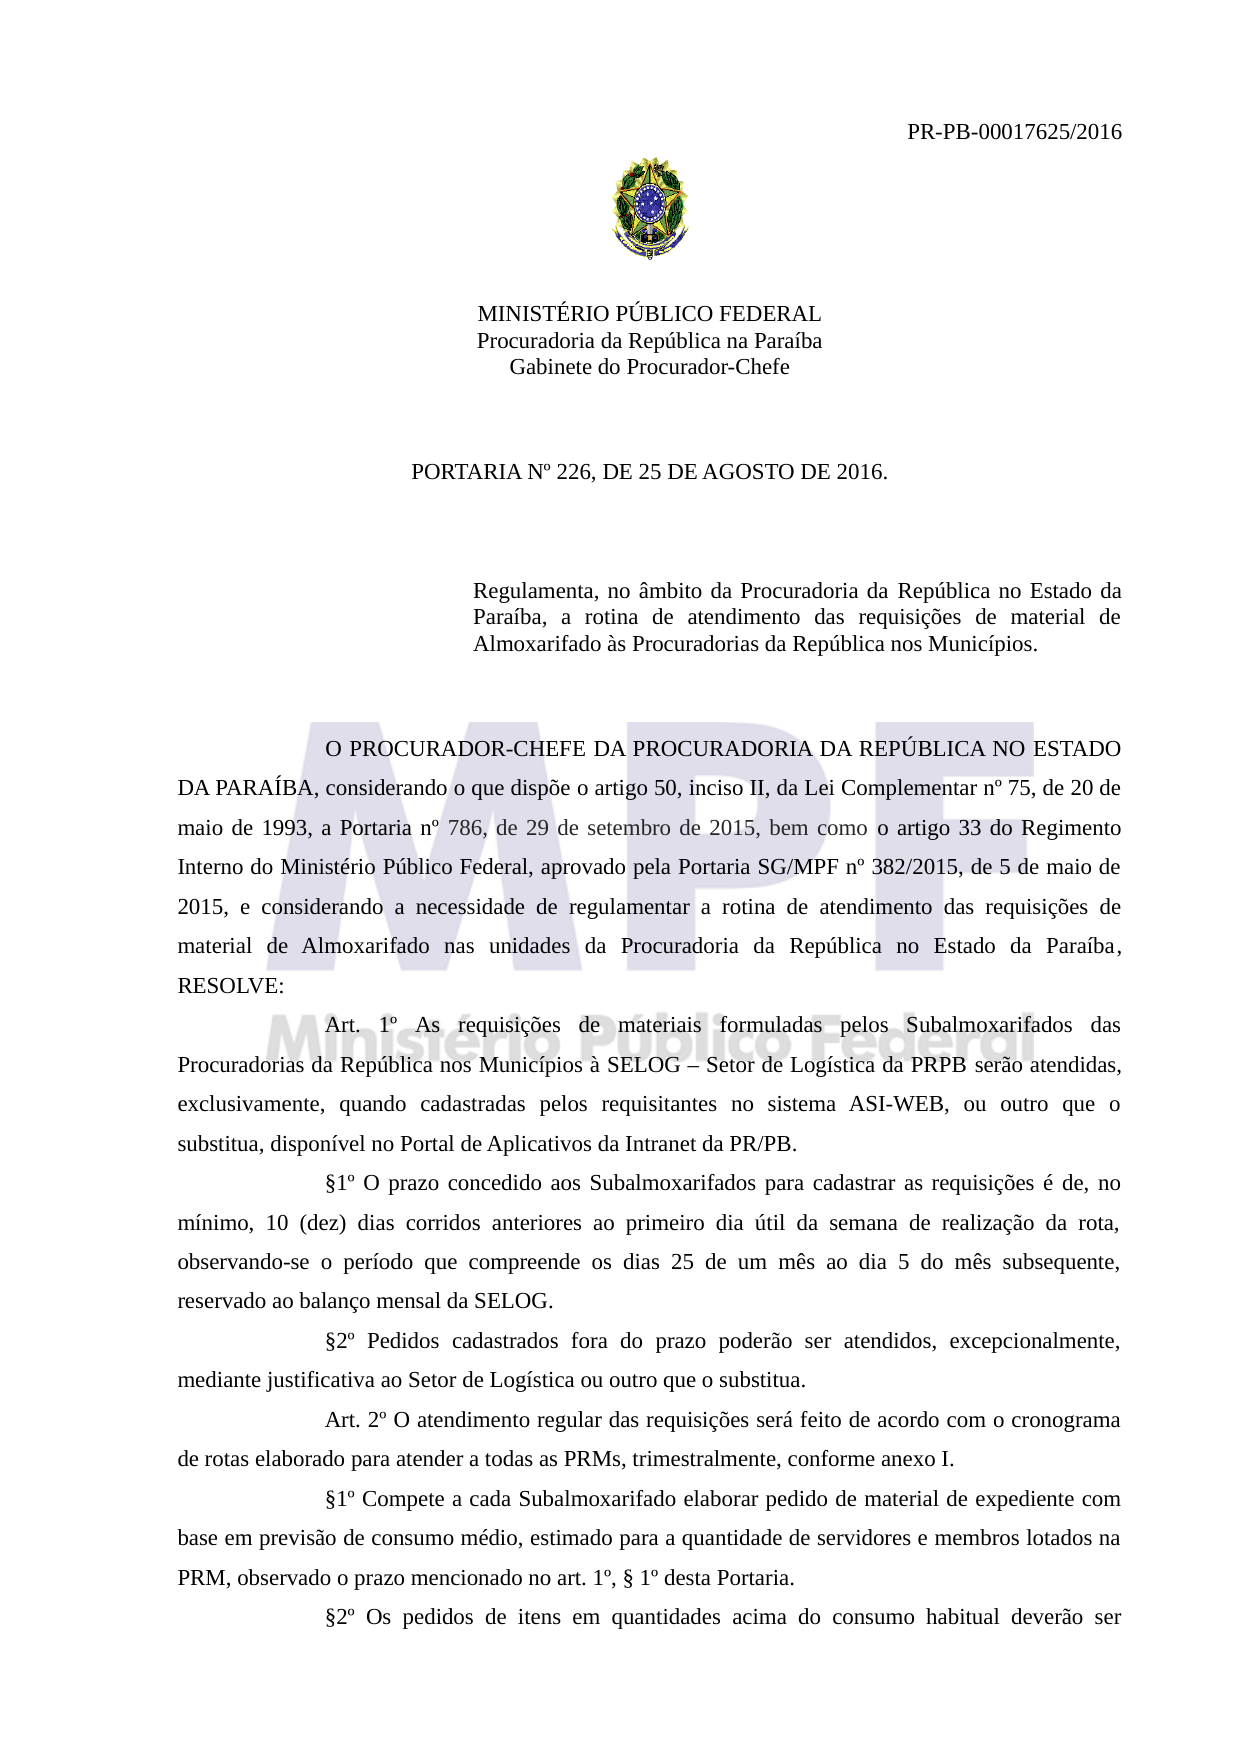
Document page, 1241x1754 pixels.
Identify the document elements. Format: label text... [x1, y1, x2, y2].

picture [266, 722, 1034, 735]
text Gabinete do Procurador-Chefe [177, 353, 1122, 379]
picture [266, 998, 1034, 1011]
text Art. 2º O atendimento regular das requisições será feito de acordo com o cronograma de rotas elaborado para atender a todas as PRMs, trimestralmente, conforme anexo I. [177, 1406, 1122, 1472]
text §1º O prazo concedido aos Subalmoxarifados para cadastrar as requisições é de, no mínimo, 10 (dez) dias corridos anteriores ao primeiro dia útil da semana de realização da rota, observando-se o período que compreende os dias 25 de um mês ao dia 5 do mês subsequente, reservado ao balanço mensal da SELOG. [177, 1169, 1122, 1314]
text O PROCURADOR-CHEFE DA PROCURADORIA DA REPÚBLICA NO ESTADO DA PARAÍBA, considerando o que dispõe o artigo 50, inciso II, da Lei Complementar nº 75, de 20 de maio de 1993, a Portaria nº 786, de 29 de setembro de 2015, bem como o artigo 33 do Regimento Interno do Ministério Público Federal, aprovado pela Portaria SG/MPF nº 382/2015, de 5 de maio de 2015, e considerando a necessidade de regulamentar a rotina de atendimento das requisições de material de Almoxarifado nas unidades da Procuradoria da República no Estado da Paraíba, RESOLVE: [177, 735, 1122, 998]
text Procuradoria da República na Paraíba [177, 327, 1122, 353]
text PORTARIA Nº 226, DE 25 DE AGOSTO DE 2016. [177, 458, 1122, 485]
text §1º Compete a cada Subalmoxarifado elaborar pedido de material de expediente com base em previsão de consumo médio, estimado para a quantidade de servidores e membros lotados na PRM, observado o prazo mencionado no art. 1º, § 1º desta Portaria. [177, 1485, 1122, 1590]
text MINISTÉRIO PÚBLICO FEDERAL [177, 300, 1122, 327]
text Art. 1º As requisições de materiais formuladas pelos Subalmoxarifados das Procuradorias da República nos Municípios à SELOG – Setor de Logística da PRPB serão atendidas, exclusivamente, quando cadastradas pelos requisitantes no sistema ASI-WEB, ou outro que o substitua, disponível no Portal de Aplicativos da Intranet da PR/PB. [177, 1011, 1122, 1156]
text Regulamenta, no âmbito da Procuradoria da República no Estado da Paraíba, a rotina de atendimento das requisições de material de Almoxarifado às Procuradorias da República nos Municípios. [473, 577, 1122, 656]
text PR-PB-00017625/2016 [177, 118, 1122, 144]
text §2º Os pedidos de itens em quantidades acima do consumo habitual deverão ser [177, 1603, 1122, 1630]
text §2º Pedidos cadastrados fora do prazo poderão ser atendidos, excepcionalmente, mediante justificativa ao Setor de Logística ou outro que o substitua. [177, 1327, 1122, 1393]
